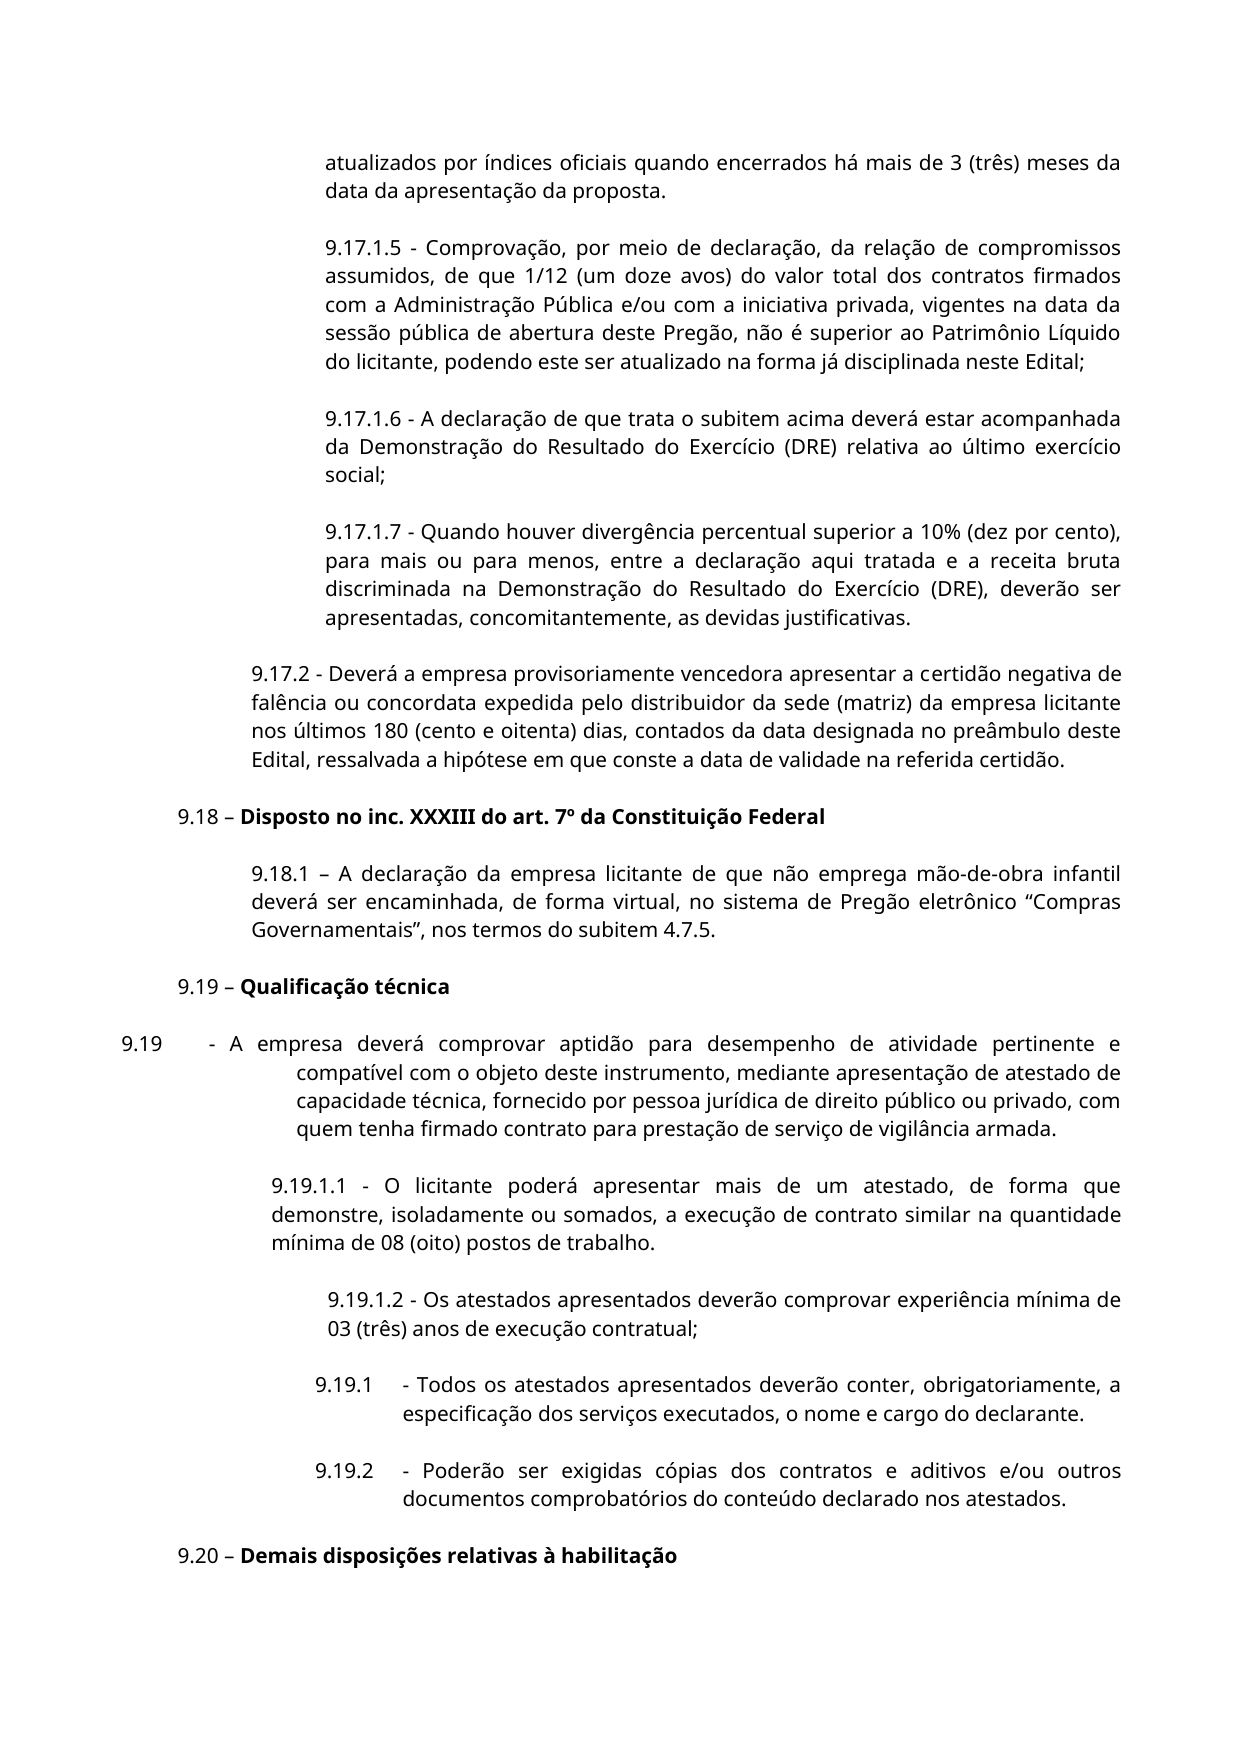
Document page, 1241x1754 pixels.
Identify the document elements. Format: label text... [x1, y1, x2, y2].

text 9.17.1.7 - Quando houver divergência percentual superior a 10% (dez por cento), para mais ou para menos, entre a declaração aqui tratada e a receita bruta discriminada na Demonstração do Resultado do Exercício (DRE), deverão ser apresentadas, concomitantemente, as devidas justificativas. [325, 517, 1122, 631]
text 9.18 – Disposto no inc. XXXIII do art. 7º da Constituição Federal [177, 802, 1122, 830]
text 9.18.1 – A declaração da empresa licitante de que não emprega mão-de-obra infantil deverá ser encaminhada, de forma virtual, no sistema de Pregão eletrônico “Compras Governamentais”, nos termos do subitem 4.7.5. [251, 859, 1122, 944]
text 9.17.2 - Deverá a empresa provisoriamente vencedora apresentar a certidão negativa de falência ou concordata expedida pelo distribuidor da sede (matriz) da empresa licitante nos últimos 180 (cento e oitenta) dias, contados da data designada no preâmbulo deste Edital, ressalvada a hipótese em que conste a data de validade na referida certidão. [251, 659, 1122, 773]
list - Poderão ser exigidas cópias dos contratos e aditivos e/ou outros documentos comprobatórios do conteúdo declarado nos atestados. [315, 1456, 1122, 1513]
text 9.17.1.5 - Comprovação, por meio de declaração, da relação de compromissos assumidos, de que 1/12 (um doze avos) do valor total dos contratos firmados com a Administração Pública e/ou com a iniciativa privada, vigentes na data da sessão pública de abertura deste Pregão, não é superior ao Patrimônio Líquido do licitante, podendo este ser atualizado na forma já disciplinada neste Edital; [325, 233, 1122, 375]
text 9.19 – Qualificação técnica [177, 972, 1122, 1001]
list - Todos os atestados apresentados deverão conter, obrigatoriamente, a especificação dos serviços executados, o nome e cargo do declarante. [315, 1371, 1122, 1427]
text 9.19.1.2 - Os atestados apresentados deverão comprovar experiência mínima de 03 (três) anos de execução contratual; [327, 1285, 1122, 1342]
text 9.17.1.6 - A declaração de que trata o subitem acima deverá estar acompanhada da Demonstração do Resultado do Exercício (DRE) relativa ao último exercício social; [325, 404, 1122, 489]
text 9.19.1.1 - O licitante poderá apresentar mais de um atestado, de forma que demonstre, isoladamente ou somados, a execução de contrato similar na quantidade mínima de 08 (oito) postos de trabalho. [271, 1171, 1122, 1257]
list - A empresa deverá comprovar aptidão para desempenho de atividade pertinente e compatível com o objeto deste instrumento, mediante apresentação de atestado de capacidade técnica, fornecido por pessoa jurídica de direito público ou privado, com quem tenha firmado contrato para prestação de serviço de vigilância armada. [121, 1029, 1122, 1143]
text 9.20 – Demais disposições relativas à habilitação [177, 1541, 1122, 1569]
text atualizados por índices oficiais quando encerrados há mais de 3 (três) meses da data da apresentação da proposta. [325, 148, 1122, 204]
